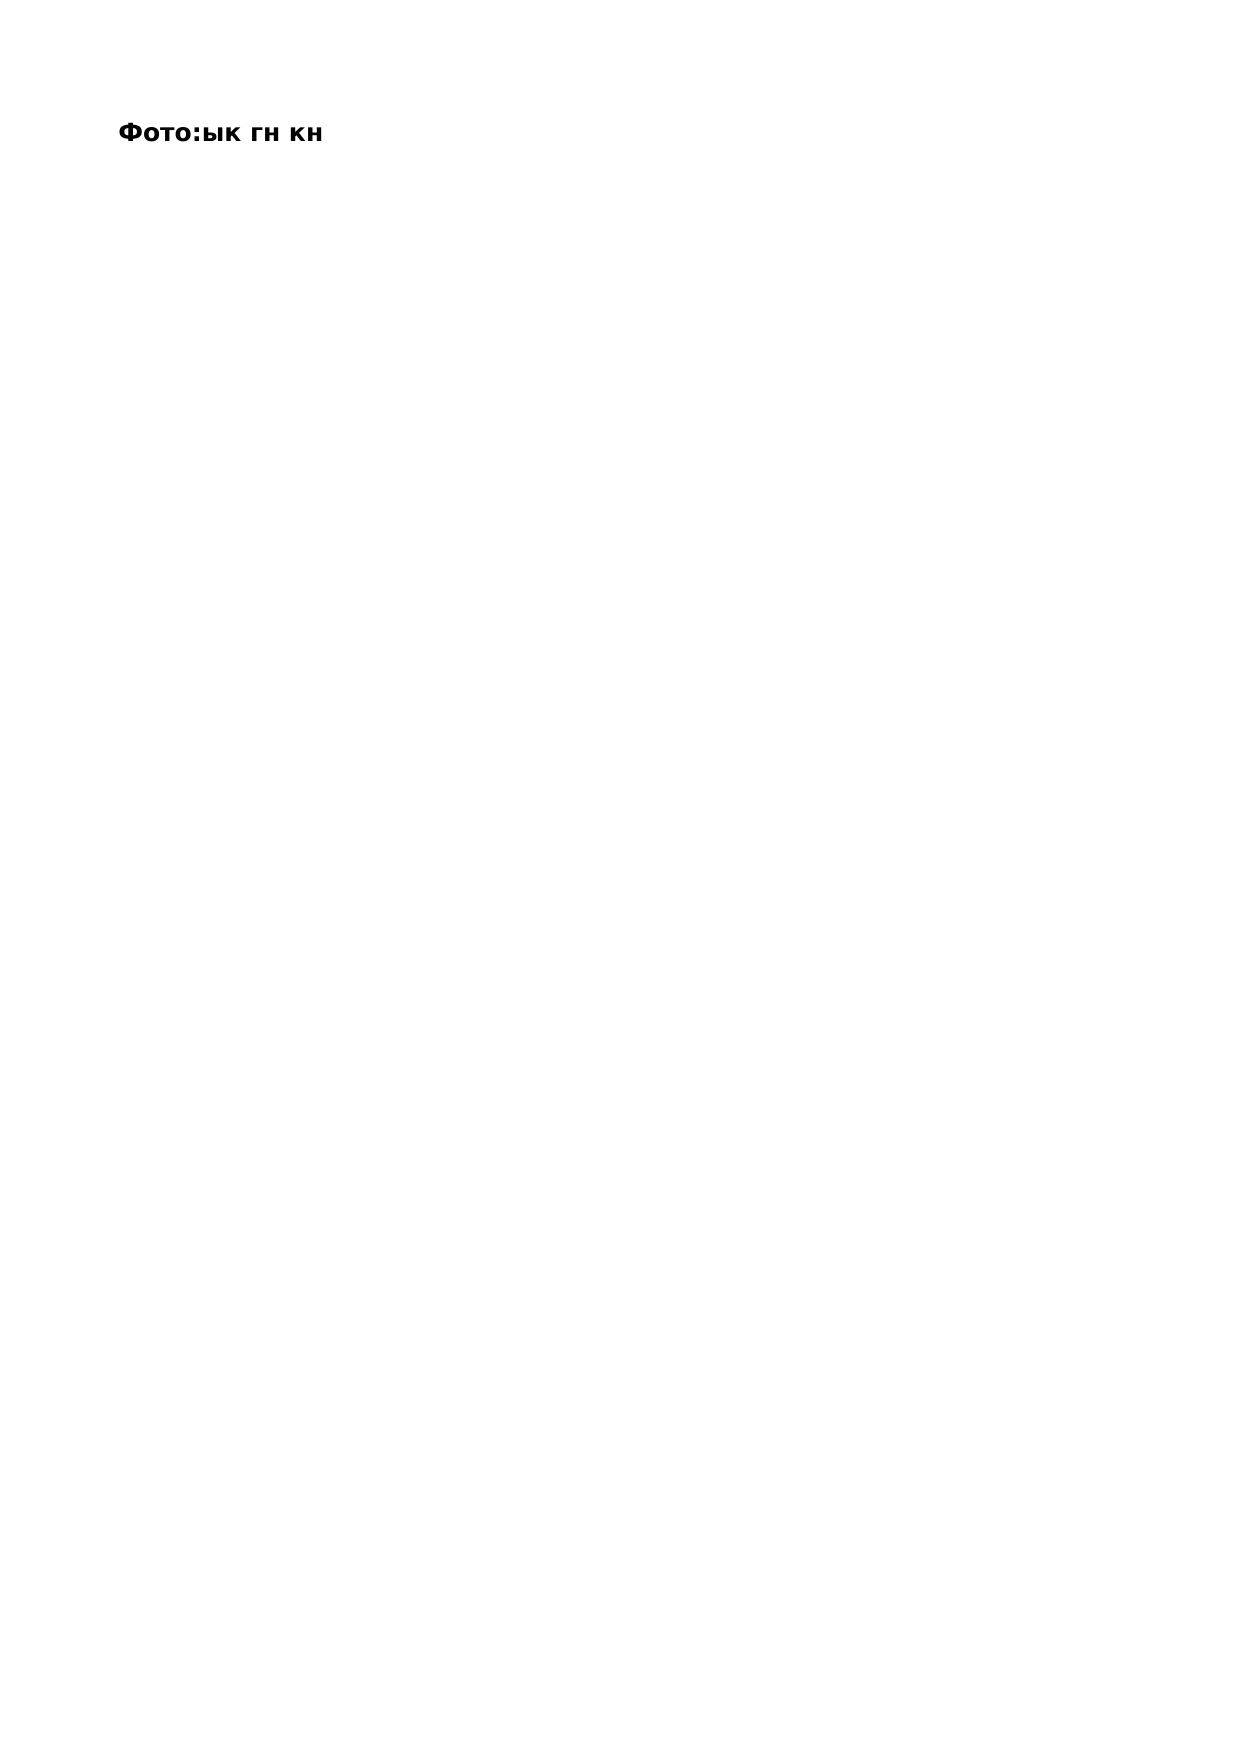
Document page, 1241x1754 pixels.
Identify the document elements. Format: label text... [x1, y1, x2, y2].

subtitle Фото:ык гн кн [118, 118, 1122, 147]
